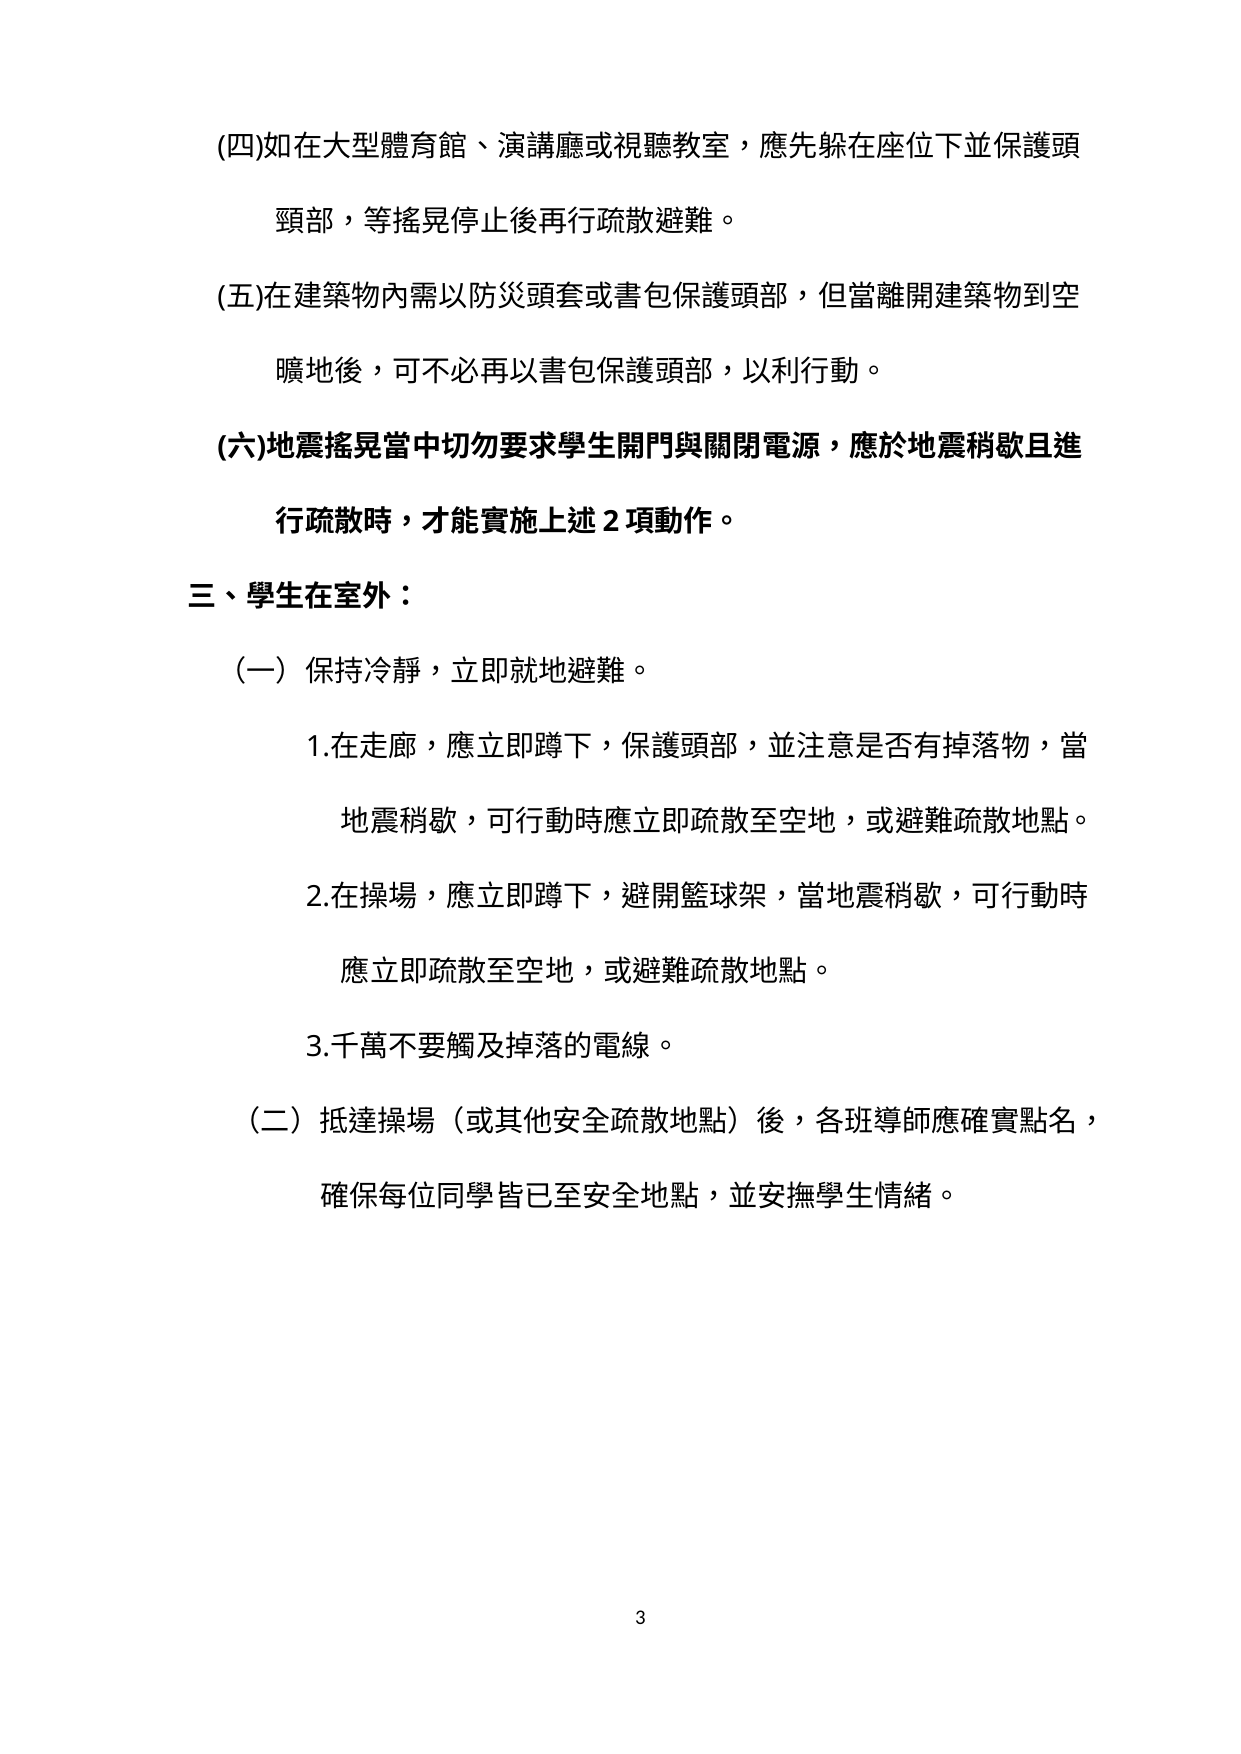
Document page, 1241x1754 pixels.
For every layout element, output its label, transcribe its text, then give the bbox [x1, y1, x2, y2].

text 1.在走廊，應立即蹲下，保護頭部，並注意是否有掉落物，當地震稍歇，可行動時應立即疏散至空地，或避難疏散地點。 [306, 706, 1093, 856]
text （一）保持冷靜，立即就地避難。 [217, 631, 1093, 706]
text (四)如在大型體育館、演講廳或視聽教室，應先躲在座位下並保護頭頸部，等搖晃停止後再行疏散避難。 [217, 106, 1093, 256]
text (五)在建築物內需以防災頭套或書包保護頭部，但當離開建築物到空曠地後，可不必再以書包保護頭部，以利行動。 [217, 256, 1093, 406]
text 三、學生在室外： [187, 556, 1093, 631]
text 3.千萬不要觸及掉落的電線。 [306, 1006, 1093, 1081]
text 2.在操場，應立即蹲下，避開籃球架，當地震稍歇，可行動時應立即疏散至空地，或避難疏散地點。 [306, 856, 1093, 1006]
text （二）抵達操場（或其他安全疏散地點）後，各班導師應確實點名，確保每位同學皆已至安全地點，並安撫學生情緒。 [231, 1081, 1093, 1231]
text (六)地震搖晃當中切勿要求學生開門與關閉電源，應於地震稍歇且進行疏散時，才能實施上述2項動作。 [217, 406, 1093, 556]
